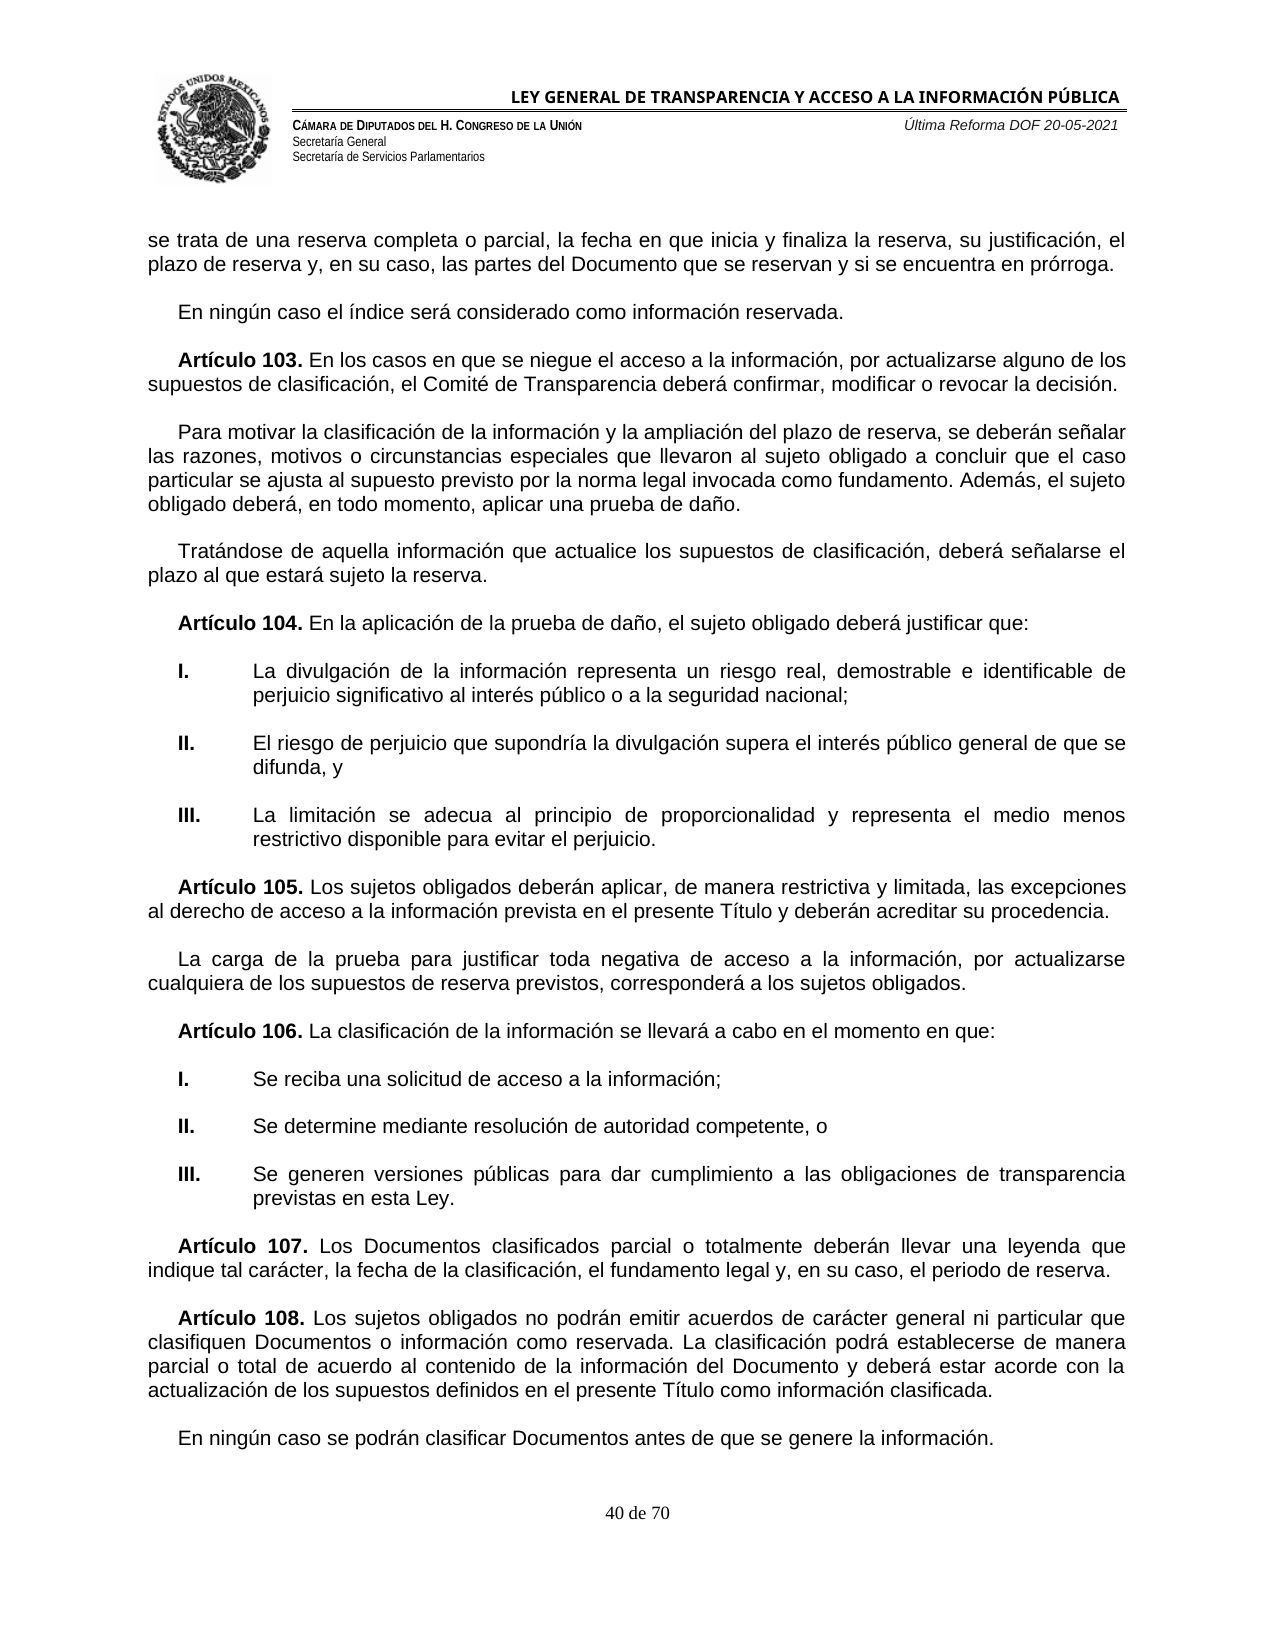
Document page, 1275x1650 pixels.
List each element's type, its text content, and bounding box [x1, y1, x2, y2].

text Artículo 103. En los casos en que se niegue el acceso a la información, por actualizarse alguno de los supuestos de clasificación, el Comité de Transparencia deberá confirmar, modificar o revocar la decisión. [148, 348, 1127, 396]
text Artículo 106. La clasificación de la información se llevará a cabo en el momento en que: [148, 1018, 1127, 1042]
text Artículo 107. Los Documentos clasificados parcial o totalmente deberán llevar una leyenda que indique tal carácter, la fecha de la clasificación, el fundamento legal y, en su caso, el periodo de reserva. [148, 1234, 1127, 1282]
text Artículo 104. En la aplicación de la prueba de daño, el sujeto obligado deberá justificar que: [148, 611, 1127, 635]
text II. El riesgo de perjuicio que supondría la divulgación supera el interés público general de que se difunda, y [178, 731, 1127, 779]
text II. Se determine mediante resolución de autoridad competente, o [178, 1114, 1127, 1138]
text Artículo 105. Los sujetos obligados deberán aplicar, de manera restrictiva y limitada, las excepciones al derecho de acceso a la información prevista en el presente Título y deberán acreditar su procedencia. [148, 875, 1127, 923]
text En ningún caso se podrán clasificar Documentos antes de que se genere la información. [148, 1426, 1127, 1450]
text Artículo 108. Los sujetos obligados no podrán emitir acuerdos de carácter general ni particular que clasifiquen Documentos o información como reservada. La clasificación podrá establecerse de manera parcial o total de acuerdo al contenido de la información del Documento y deberá estar acorde con la actualización de los supuestos definidos en el presente Título como información clasificada. [148, 1306, 1127, 1402]
text La carga de la prueba para justificar toda negativa de acceso a la información, por actualizarse cualquiera de los supuestos de reserva previstos, corresponderá a los sujetos obligados. [148, 947, 1127, 994]
text I. Se reciba una solicitud de acceso a la información; [178, 1066, 1127, 1090]
text I. La divulgación de la información representa un riesgo real, demostrable e identificable de perjuicio significativo al interés público o a la seguridad nacional; [178, 659, 1127, 707]
text Para motivar la clasificación de la información y la ampliación del plazo de reserva, se deberán señalar las razones, motivos o circunstancias especiales que llevaron al sujeto obligado a concluir que el caso particular se ajusta al supuesto previsto por la norma legal invocada como fundamento. Además, el sujeto obligado deberá, en todo momento, aplicar una prueba de daño. [148, 419, 1127, 515]
text se trata de una reserva completa o parcial, la fecha en que inicia y finaliza la reserva, su justificación, el plazo de reserva y, en su caso, las partes del Documento que se reservan y si se encuentra en prórroga. [148, 228, 1127, 276]
text En ningún caso el índice será considerado como información reservada. [148, 300, 1127, 324]
text Tratándose de aquella información que actualice los supuestos de clasificación, deberá señalarse el plazo al que estará sujeto la reserva. [148, 539, 1127, 587]
text III. La limitación se adecua al principio de proporcionalidad y representa el medio menos restrictivo disponible para evitar el perjuicio. [178, 803, 1127, 851]
text III. Se generen versiones públicas para dar cumplimiento a las obligaciones de transparencia previstas en esta Ley. [178, 1162, 1127, 1210]
